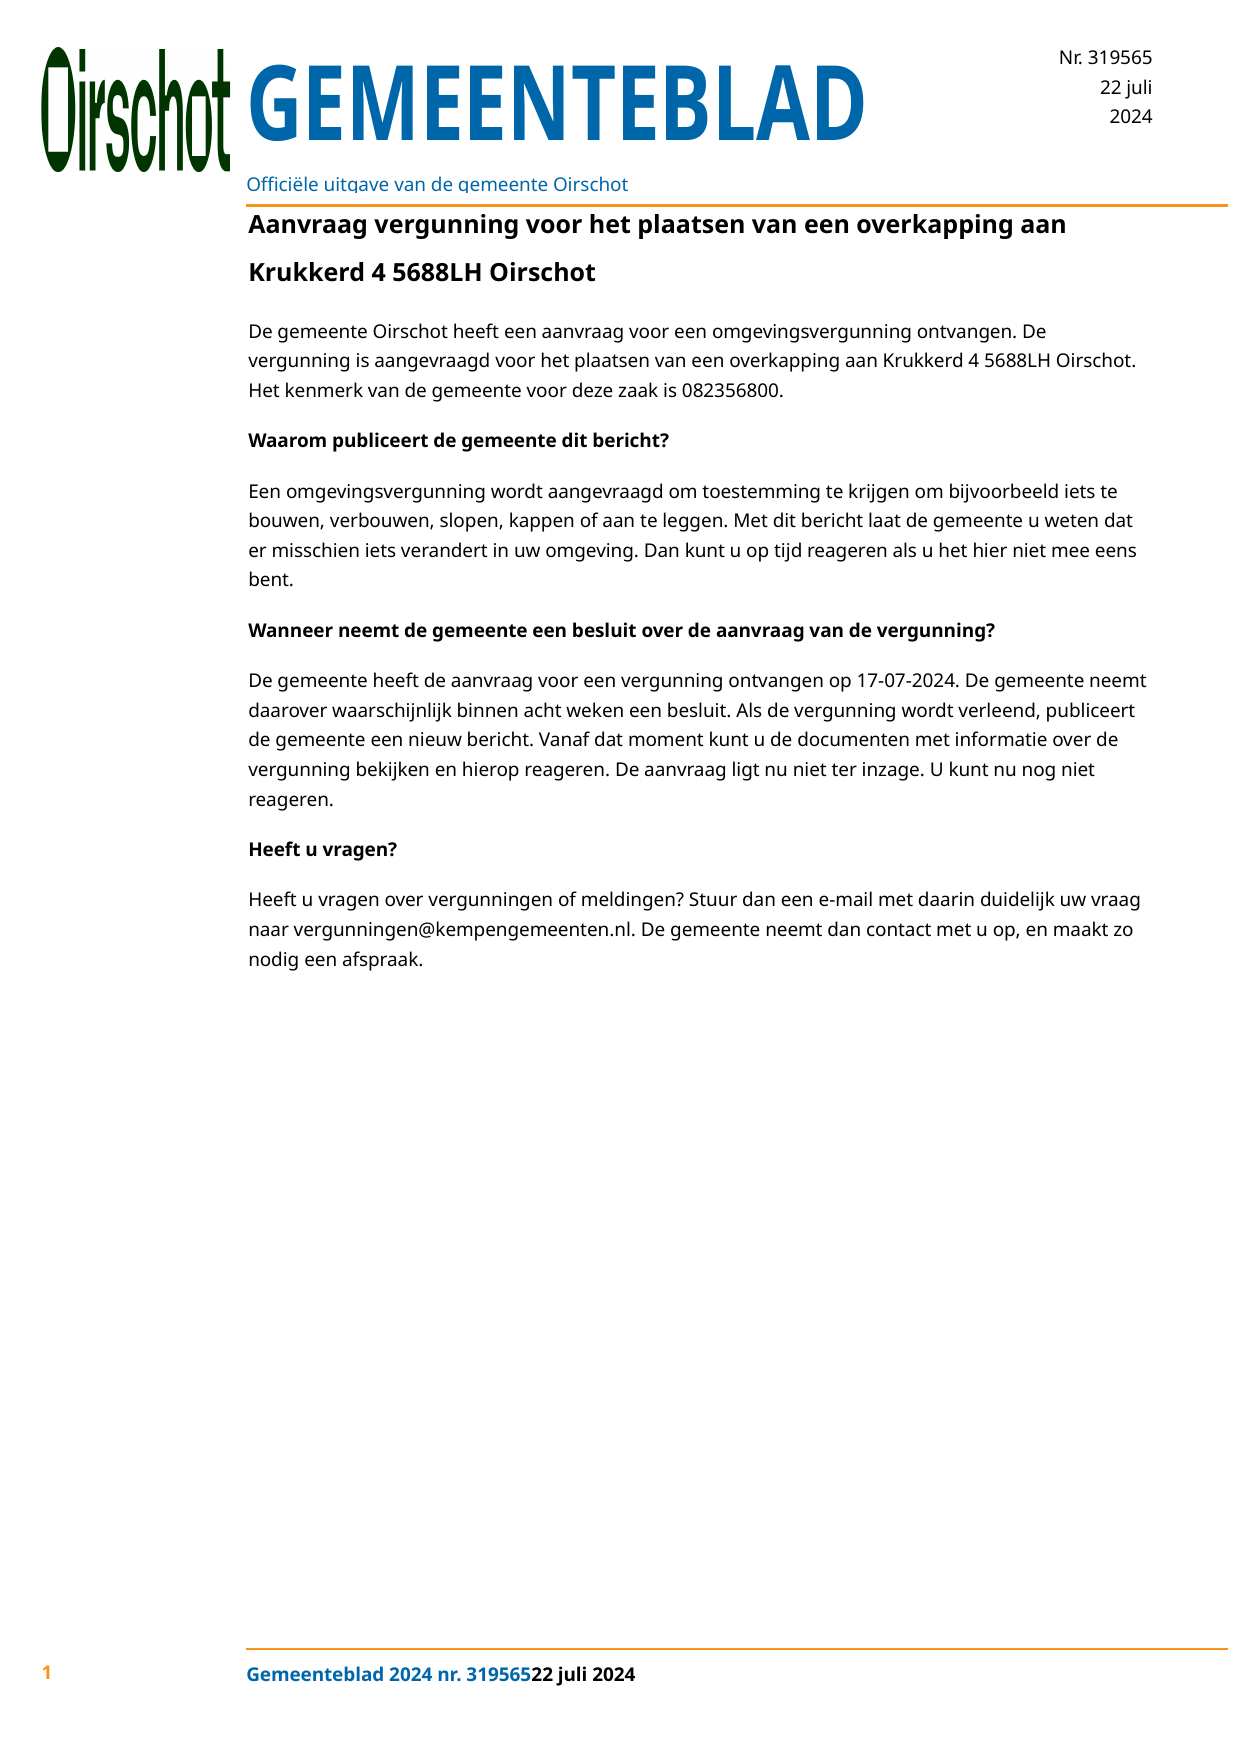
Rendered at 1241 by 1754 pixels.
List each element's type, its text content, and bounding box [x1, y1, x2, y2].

text Een omgevingsvergunning wordt aangevraagd om toestemming te krijgen om bijvoorbeeld iets te bouwen, verbouwen, slopen, kappen of aan te leggen. Met dit bericht laat de gemeente u weten dat er misschien iets verandert in uw omgeving. Dan kunt u op tijd reageren als u het hier niet mee eens bent. [248, 478, 1152, 592]
text Heeft u vragen over vergunningen of meldingen? Stuur dan een e-mail met daarin duidelijk uw vraag naar vergunningen@kempengemeenten.nl. De gemeente neemt dan contact met u op, en maakt zo nodig een afspraak. [248, 887, 1152, 972]
text Heeft u vragen? [248, 836, 1152, 862]
text De gemeente heeft de aanvraag voor een vergunning ontvangen op 17-07-2024. De gemeente neemt daarover waarschijnlijk binnen acht weken een besluit. Als de vergunning wordt verleend, publiceert de gemeente een nieuw bericht. Vanaf dat moment kunt u de documenten met informatie over de vergunning bekijken en hierop reageren. De aanvraag ligt nu niet ter inzage. U kunt nu nog niet reageren. [248, 667, 1152, 812]
text De gemeente Oirschot heeft een aanvraag voor een omgevingsvergunning ontvangen. De vergunning is aangevraagd voor het plaatsen van een overkapping aan Krukkerd 4 5688LH Oirschot. Het kenmerk van de gemeente voor deze zaak is 082356800. [248, 318, 1152, 403]
text Waarom publiceert de gemeente dit bericht? [248, 427, 1152, 453]
picture [41, 47, 231, 172]
text Wanneer neemt de gemeente een besluit over de aanvraag van de vergunning? [248, 617, 1152, 643]
text Aanvraag vergunning voor het plaatsen van een overkapping aan Krukkerd 4 5688LH Oirschot [248, 207, 1152, 288]
